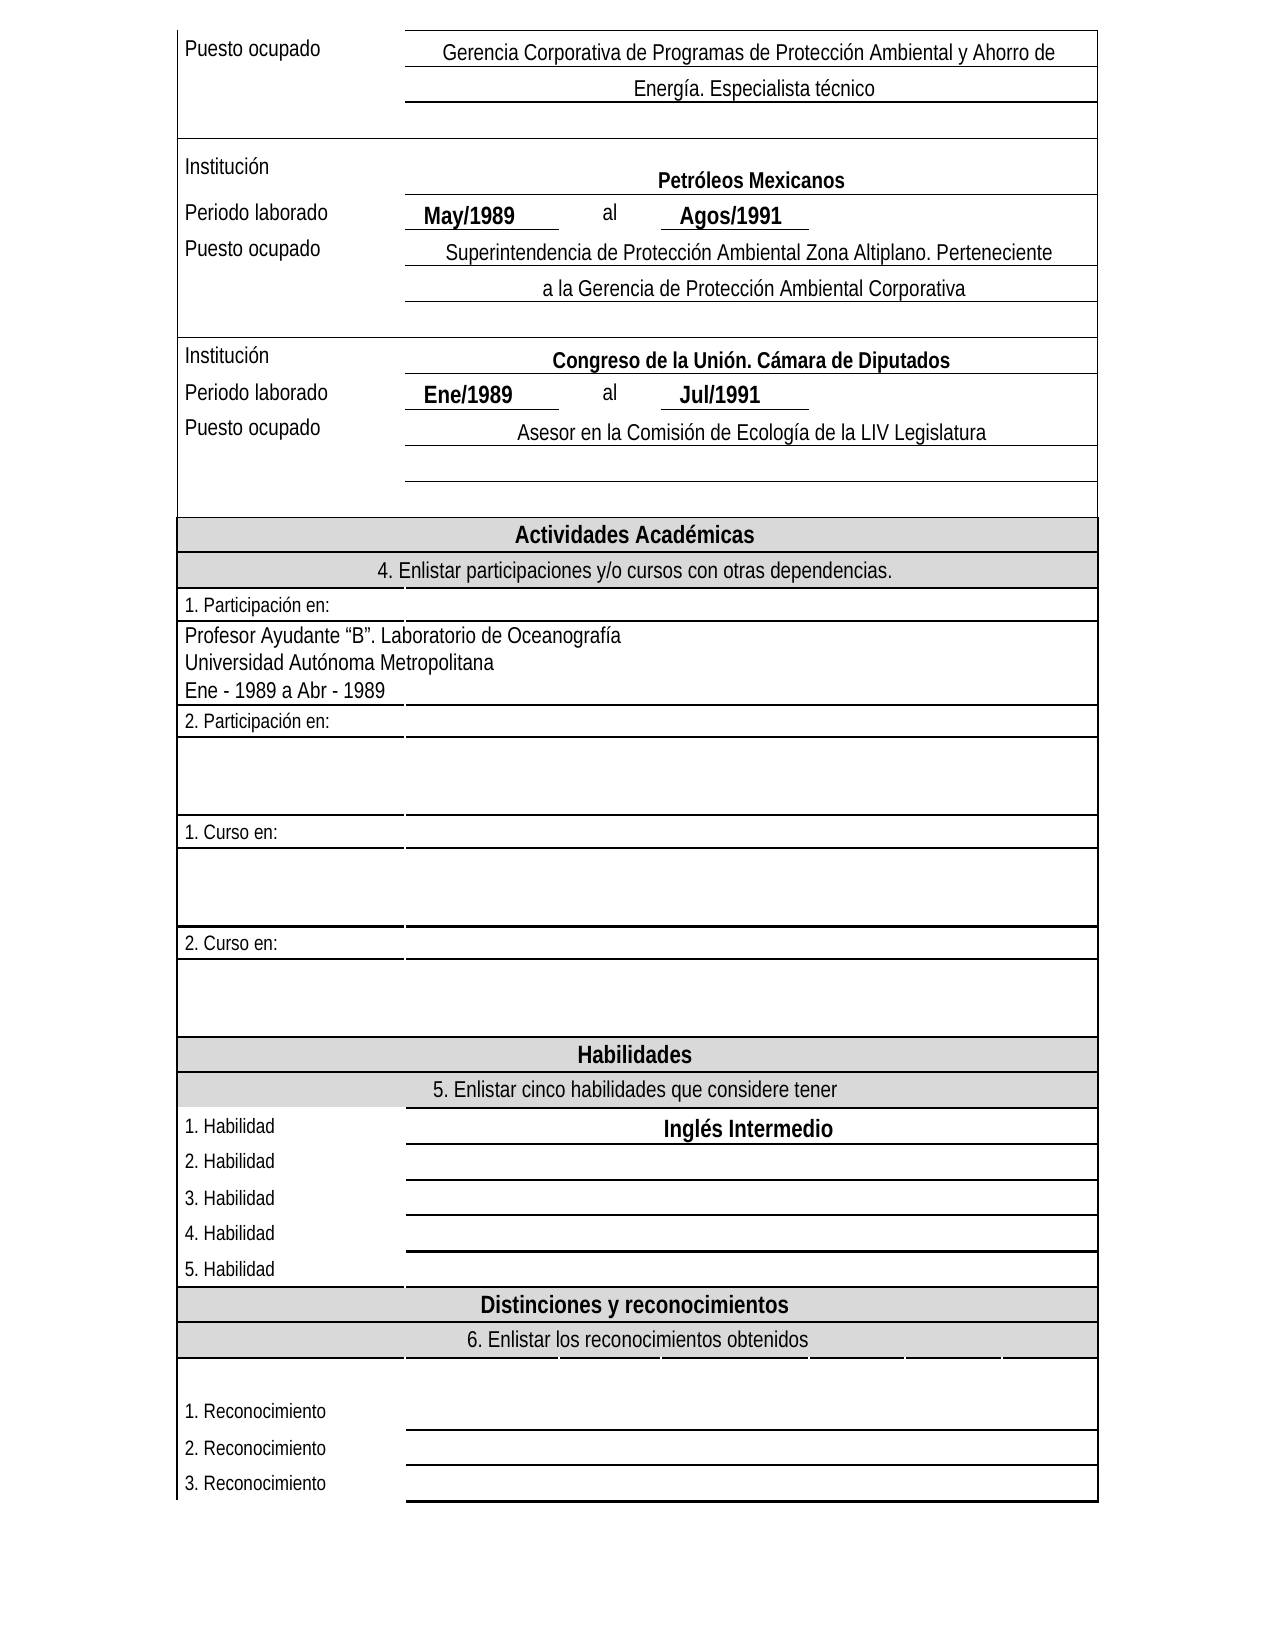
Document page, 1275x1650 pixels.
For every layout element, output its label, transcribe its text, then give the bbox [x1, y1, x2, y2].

table_cell [809, 302, 905, 337]
table_cell [406, 1145, 1097, 1178]
table_cell 2. Habilidad [178, 1143, 404, 1178]
table_cell Distinciones y reconocimientos [178, 1288, 1097, 1321]
table_cell [178, 738, 1097, 814]
table_cell Superintendencia de Protección Ambiental Zona Altiplano. Perteneciente [405, 229, 1097, 265]
table_cell [178, 265, 405, 301]
table_cell [1002, 482, 1097, 517]
table_cell [1003, 1359, 1097, 1392]
table_cell Actividades Académicas [178, 518, 1097, 551]
table_cell [560, 1359, 660, 1392]
table_cell Puesto ocupado [178, 229, 405, 265]
table_cell 1. Participación en: [178, 589, 404, 620]
table_cell [406, 1359, 558, 1392]
table_cell 1. Curso en: [178, 816, 404, 847]
table_cell [559, 103, 661, 137]
table_cell 5. Enlistar cinco habilidades que considere tener [178, 1073, 1097, 1107]
table_cell 3. Reconocimiento [178, 1464, 404, 1500]
table_cell Energía. Especialista técnico [405, 67, 1097, 101]
table_cell [905, 302, 1002, 337]
table_cell [661, 302, 809, 337]
table_cell [406, 1431, 1097, 1464]
table_cell Periodo laborado [178, 194, 405, 229]
table_cell 1. Habilidad [178, 1109, 404, 1142]
table_cell Petróleos Mexicanos [405, 139, 1097, 193]
table_cell [406, 1216, 1097, 1250]
table_cell [406, 1181, 1097, 1214]
table_cell [406, 706, 1097, 736]
table_cell al [559, 374, 661, 409]
table_cell [905, 195, 1002, 229]
table_cell [406, 1253, 1097, 1286]
table_cell [662, 1359, 808, 1392]
table_cell [905, 374, 1002, 409]
table_cell [809, 195, 905, 229]
table_cell [178, 445, 405, 481]
table_cell 6. Enlistar los reconocimientos obtenidos [178, 1323, 1097, 1357]
table_cell [406, 1395, 1097, 1428]
table_cell Jul/1991 [661, 374, 809, 409]
table_cell [178, 960, 1097, 1036]
table_cell [406, 589, 1097, 620]
table_cell [809, 374, 905, 409]
table_cell Habilidades [178, 1038, 1097, 1071]
table_cell [661, 482, 809, 517]
table_cell Institución [178, 139, 405, 193]
table_cell Profesor Ayudante “B”. Laboratorio de Oceanografía Universidad Autónoma Metropolitana Ene - 1989 a Abr - 1989 [178, 622, 1097, 703]
table_cell [809, 482, 905, 517]
table_cell 2. Curso en: [178, 928, 404, 958]
table_cell Congreso de la Unión. Cámara de Diputados [405, 338, 1097, 373]
table_cell Periodo laborado [178, 373, 405, 409]
table_cell [406, 816, 1097, 847]
table_cell 2. Reconocimiento [178, 1429, 404, 1464]
table_cell [906, 1359, 1001, 1392]
table_cell [405, 103, 559, 137]
table_cell al [559, 195, 661, 229]
table_cell [905, 103, 1002, 137]
table_cell Gerencia Corporativa de Programas de Protección Ambiental y Ahorro de [405, 31, 1097, 66]
table_cell [178, 1359, 404, 1392]
table_cell 5. Habilidad [178, 1250, 404, 1286]
table_cell Ene/1989 [405, 374, 559, 409]
table_cell [559, 302, 661, 337]
table_cell Puesto ocupado [178, 409, 405, 445]
table_cell [178, 101, 405, 137]
table_cell [809, 103, 905, 137]
table_cell 2. Participación en: [178, 706, 404, 736]
table_cell [1002, 103, 1097, 137]
table_cell 3. Habilidad [178, 1179, 404, 1214]
table_cell May/1989 [405, 195, 559, 229]
table_cell [810, 1359, 904, 1392]
table_cell [178, 66, 405, 101]
table_cell [1002, 302, 1097, 337]
table_cell Puesto ocupado [178, 30, 405, 66]
table_cell [1002, 195, 1097, 229]
table_cell a la Gerencia de Protección Ambiental Corporativa [405, 266, 1097, 301]
table_cell [1002, 374, 1097, 409]
table_cell 4. Habilidad [178, 1214, 404, 1250]
table_cell Agos/1991 [661, 195, 809, 229]
table_cell [178, 481, 405, 517]
table_cell [406, 1466, 1097, 1500]
table_cell Asesor en la Comisión de Ecología de la LIV Legislatura [405, 409, 1097, 445]
table_cell 1. Reconocimiento [178, 1395, 404, 1428]
table_cell [178, 301, 405, 337]
table_cell [905, 482, 1002, 517]
table_cell [405, 302, 559, 337]
table_cell [559, 482, 661, 517]
table_cell [178, 849, 1097, 925]
table_cell 4. Enlistar participaciones y/o cursos con otras dependencias. [178, 553, 1097, 587]
table_cell Institución [178, 338, 405, 373]
table_cell [405, 482, 559, 517]
table_cell [405, 446, 1097, 481]
table_cell Inglés Intermedio [406, 1109, 1097, 1142]
table_cell [406, 928, 1097, 958]
table_cell [661, 103, 809, 137]
